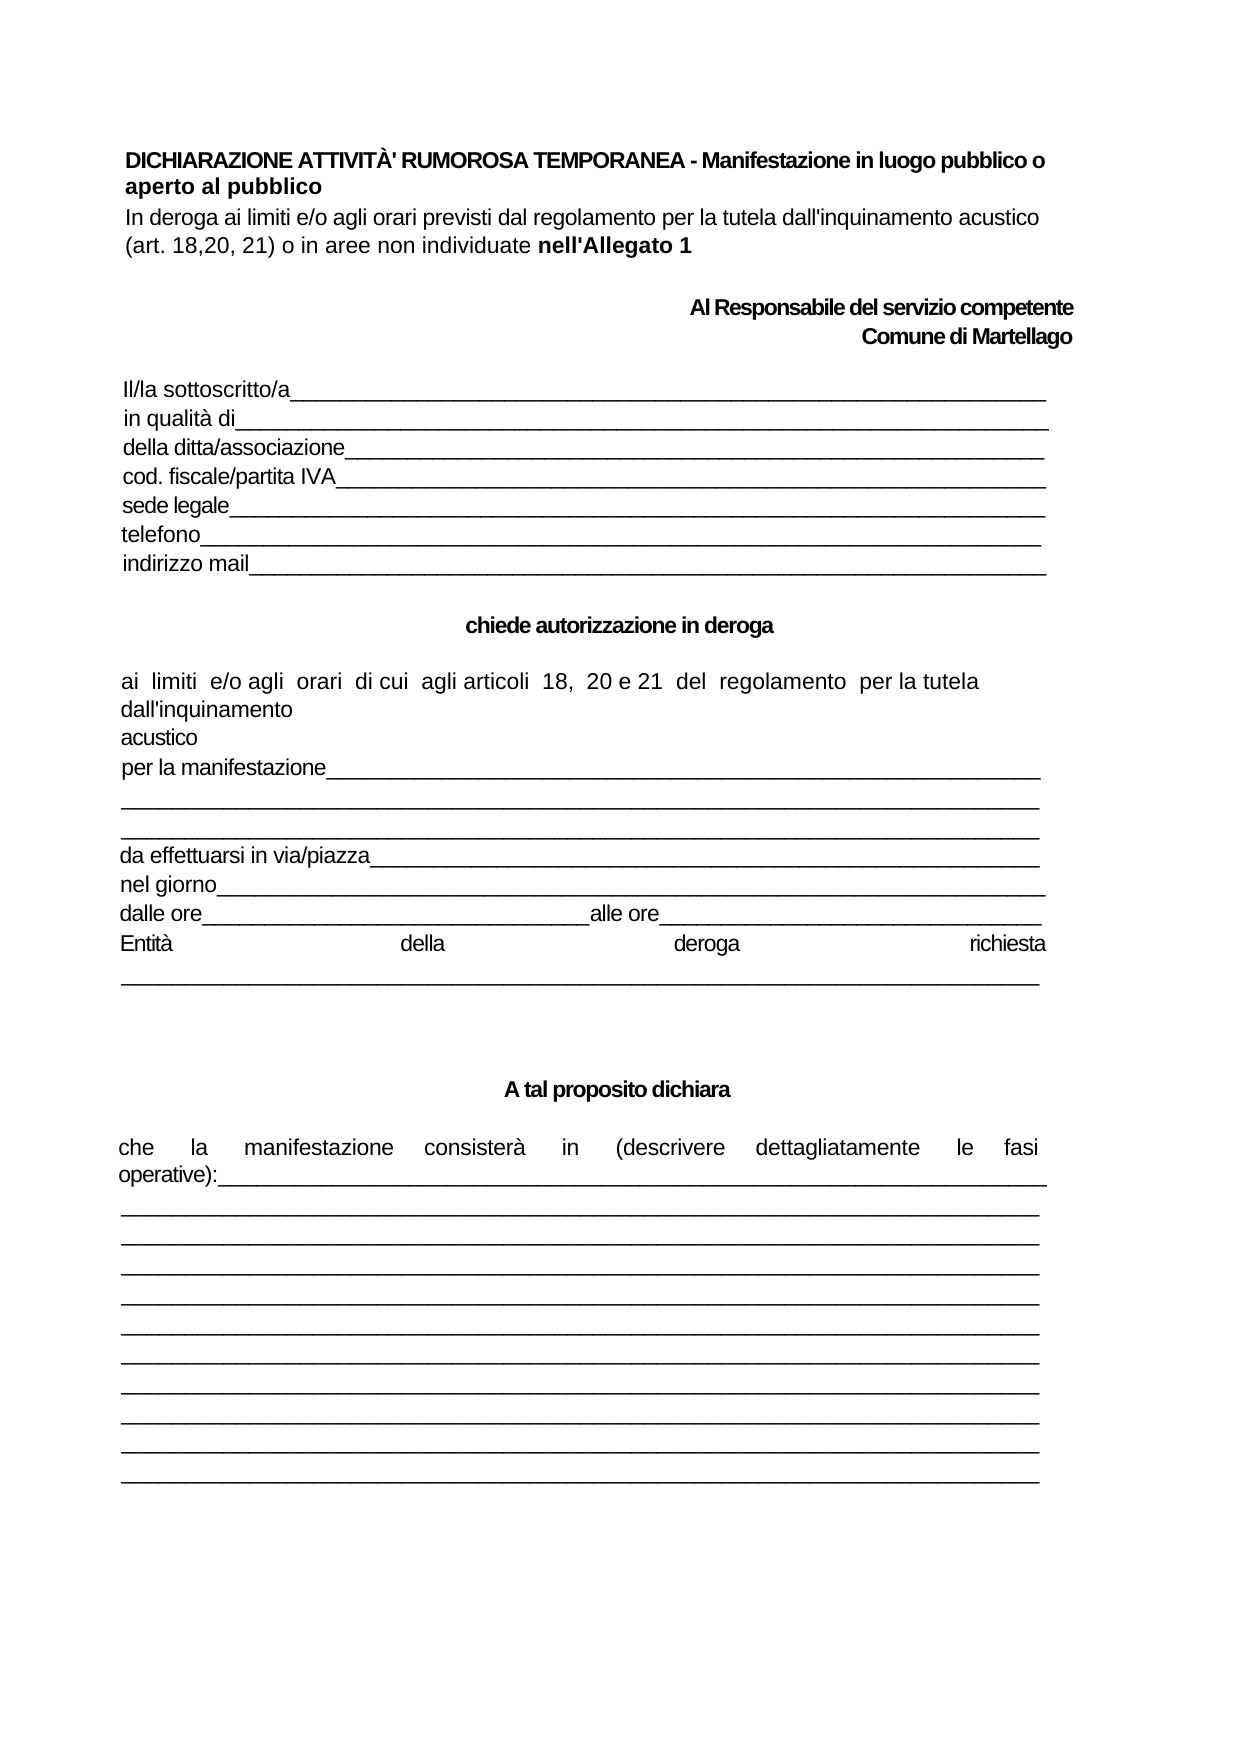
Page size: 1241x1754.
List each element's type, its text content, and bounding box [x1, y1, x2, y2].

text ________________________________________________________________________ [121, 1220, 1122, 1247]
text in qualità di [123, 404, 1122, 432]
text ________________________________________________________________________ [121, 1428, 1122, 1454]
text acustico [120, 723, 1122, 751]
text dall'inquinamento [120, 695, 1122, 723]
text dalle ore alle ore [119, 898, 1122, 928]
text ________________________________________________________________________ [121, 1398, 1122, 1425]
text ________________________________________________________________________ [121, 1250, 1122, 1276]
text ai limiti e/o agli orari di cui agli articoli 18, 20 e 21 del regolamento per la tutela [121, 667, 1122, 695]
text ________________________________________________________________________ [121, 1458, 1122, 1484]
text ________________________________________________________________________ [121, 813, 1122, 840]
text indirizzo mail _________________________________ [122, 548, 1122, 577]
text Al Responsabile del servizio competente Comune di Martellago [628, 292, 1074, 350]
text da effettuarsi in via/piazza [119, 840, 1122, 869]
text DICHIARAZIONE ATTIVITÀ' RUMOROSA TEMPORANEA - Manifestazione in luogo pubblico o aperto al pubblico [125, 148, 1074, 199]
text della ditta/associazione [123, 432, 1122, 461]
text ________________________________________________________________________ [121, 1309, 1122, 1336]
text Il/la sottoscritto/a [122, 375, 1122, 404]
text sede legale [122, 490, 1122, 519]
text A tal proposito dichiara [118, 1076, 1117, 1102]
text In deroga ai limiti e/o agli orari previsti dal regolamento per la tutela dall'inquinamento acustico (art. 18,20, 21) o in aree non individuate nell'Allegato 1 [125, 203, 1074, 259]
text cod. fiscale/partita IVA [122, 461, 1122, 490]
text nel giorno_________________________________________________________________ [120, 869, 1122, 898]
text Entità della deroga richiesta [119, 930, 1122, 956]
text ________________________________________________________________________ [121, 784, 1122, 810]
text ________________________________________________________________________ [121, 1339, 1122, 1366]
text chiede autorizzazione in deroga [118, 612, 1122, 638]
text ________________________________________________________________________ [121, 960, 1122, 986]
text per la manifestazione________________________________________________________ [121, 754, 1122, 781]
text ________________________________________________________________________ [121, 1280, 1122, 1306]
text telefono ___________________________________________________________ [121, 519, 1122, 548]
text ________________________________________________________________________ [121, 1191, 1122, 1217]
text che la manifestazione consisterà in (descrivere dettagliatamente le fasi operative):_________________________________________________________________ [118, 1134, 1122, 1187]
text ________________________________________________________________________ [121, 1369, 1122, 1395]
